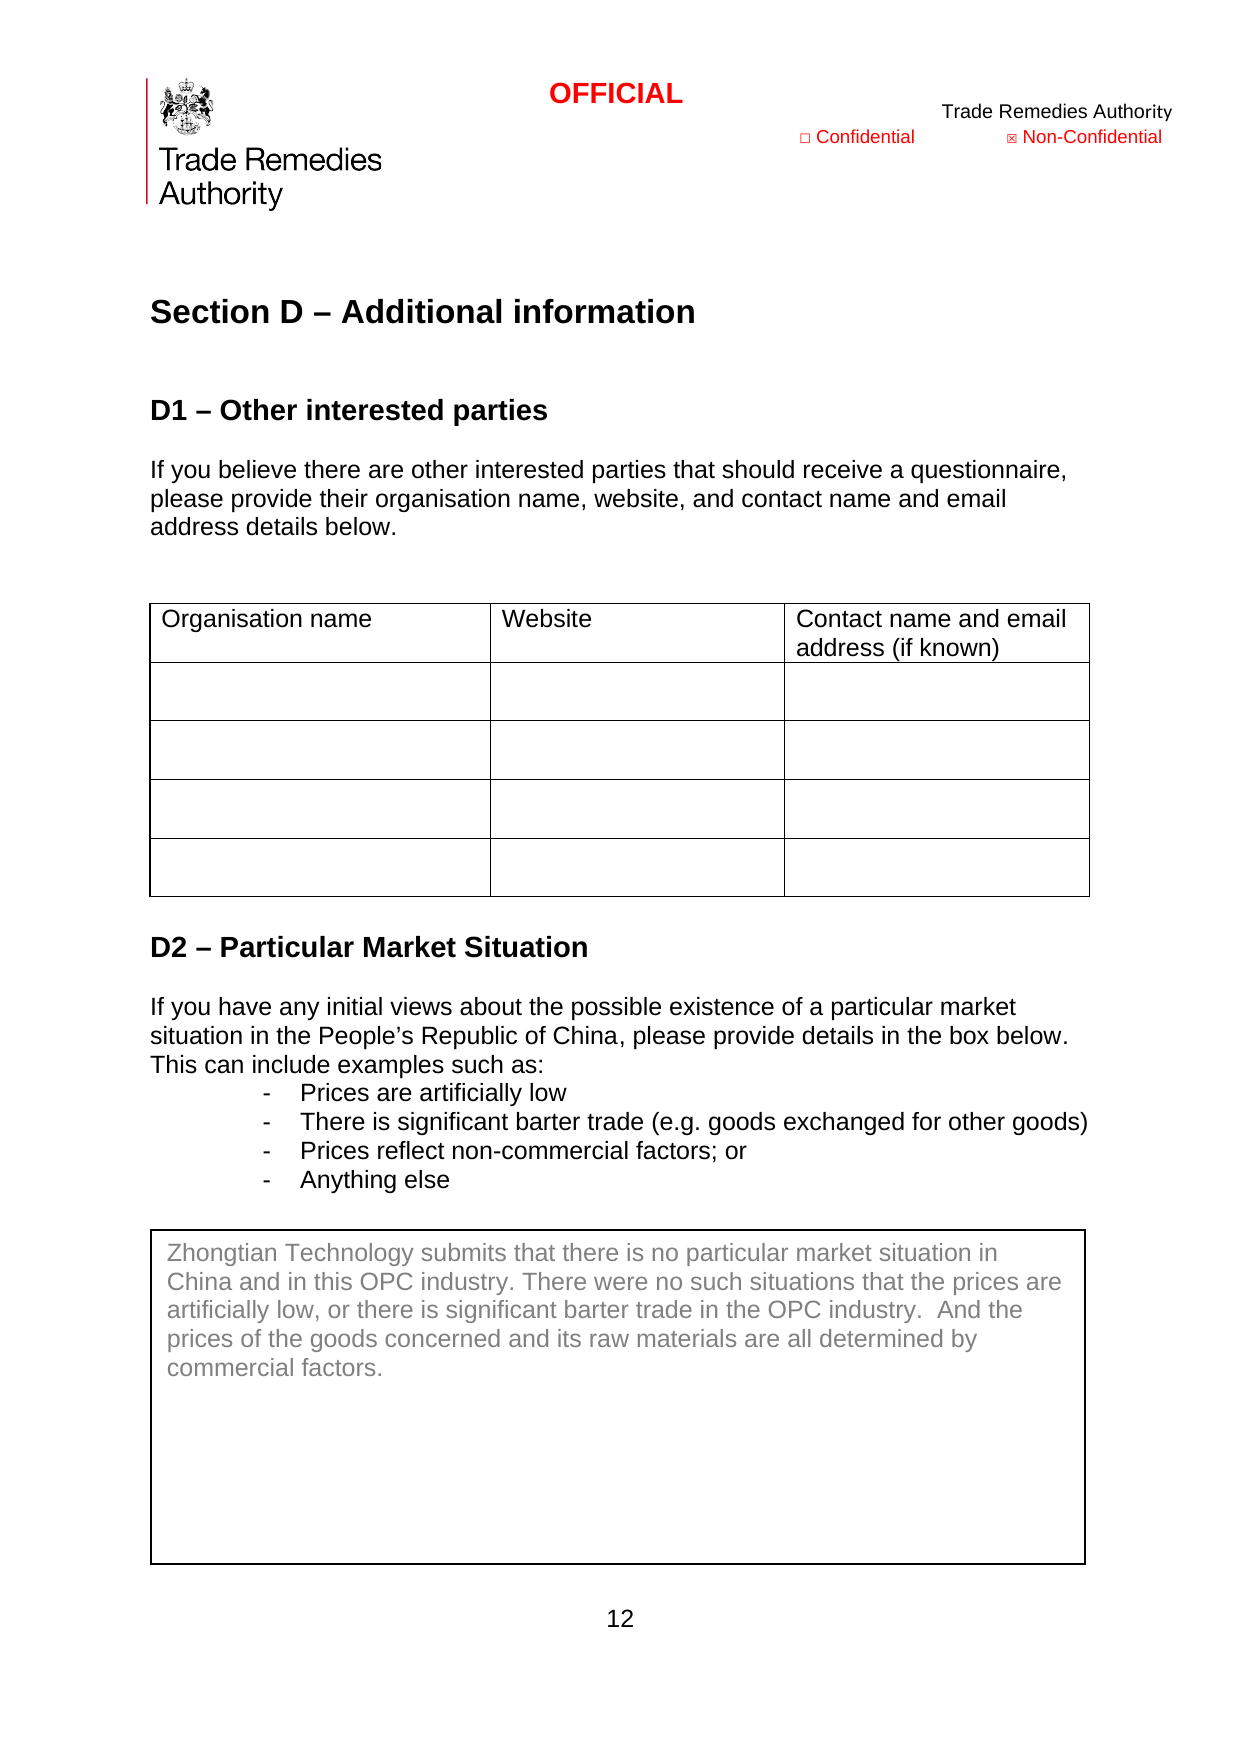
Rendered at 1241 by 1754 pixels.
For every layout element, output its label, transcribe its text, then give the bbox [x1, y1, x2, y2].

table_cell [785, 839, 1089, 896]
table_cell [151, 663, 490, 720]
table_header Organisation name [151, 604, 490, 662]
text Zhongtian Technology submits that there is no particular market situation in China and in this OPC industry. There were no such situations that the prices are artificially low, or there is significant barter trade in the OPC industry. And the prices of the goods concerned and its raw materials are all determined by commercial factors. [167, 1238, 1069, 1382]
subtitle D2 – Particular Market Situation [150, 930, 1090, 963]
table_cell [151, 780, 490, 837]
list Anything else [262, 1165, 1090, 1193]
text If you have any initial views about the possible existence of a particular market situation in the People’s Republic of China, please provide details in the box below. This can include examples such as: [150, 992, 1090, 1078]
table_cell [491, 663, 784, 720]
list There is significant barter trade (e.g. goods exchanged for other goods) [262, 1107, 1090, 1136]
subtitle Section D – Additional information [150, 292, 1090, 331]
table_cell [785, 663, 1089, 720]
table_cell [151, 721, 490, 779]
table_cell [491, 780, 784, 837]
subtitle D1 – Other interested parties [150, 393, 1090, 426]
table_cell [151, 839, 490, 896]
list Prices reflect non-commercial factors; or [262, 1136, 1090, 1165]
table_cell [785, 721, 1089, 779]
table_cell [785, 780, 1089, 837]
table_header Contact name and email address (if known) [785, 604, 1089, 662]
table_cell [491, 839, 784, 896]
text If you believe there are other interested parties that should receive a questionnaire, please provide their organisation name, website, and contact name and email address details below. [150, 455, 1090, 541]
table_header Website [491, 604, 784, 662]
table_cell [491, 721, 784, 779]
list Prices are artificially low [262, 1078, 1090, 1107]
